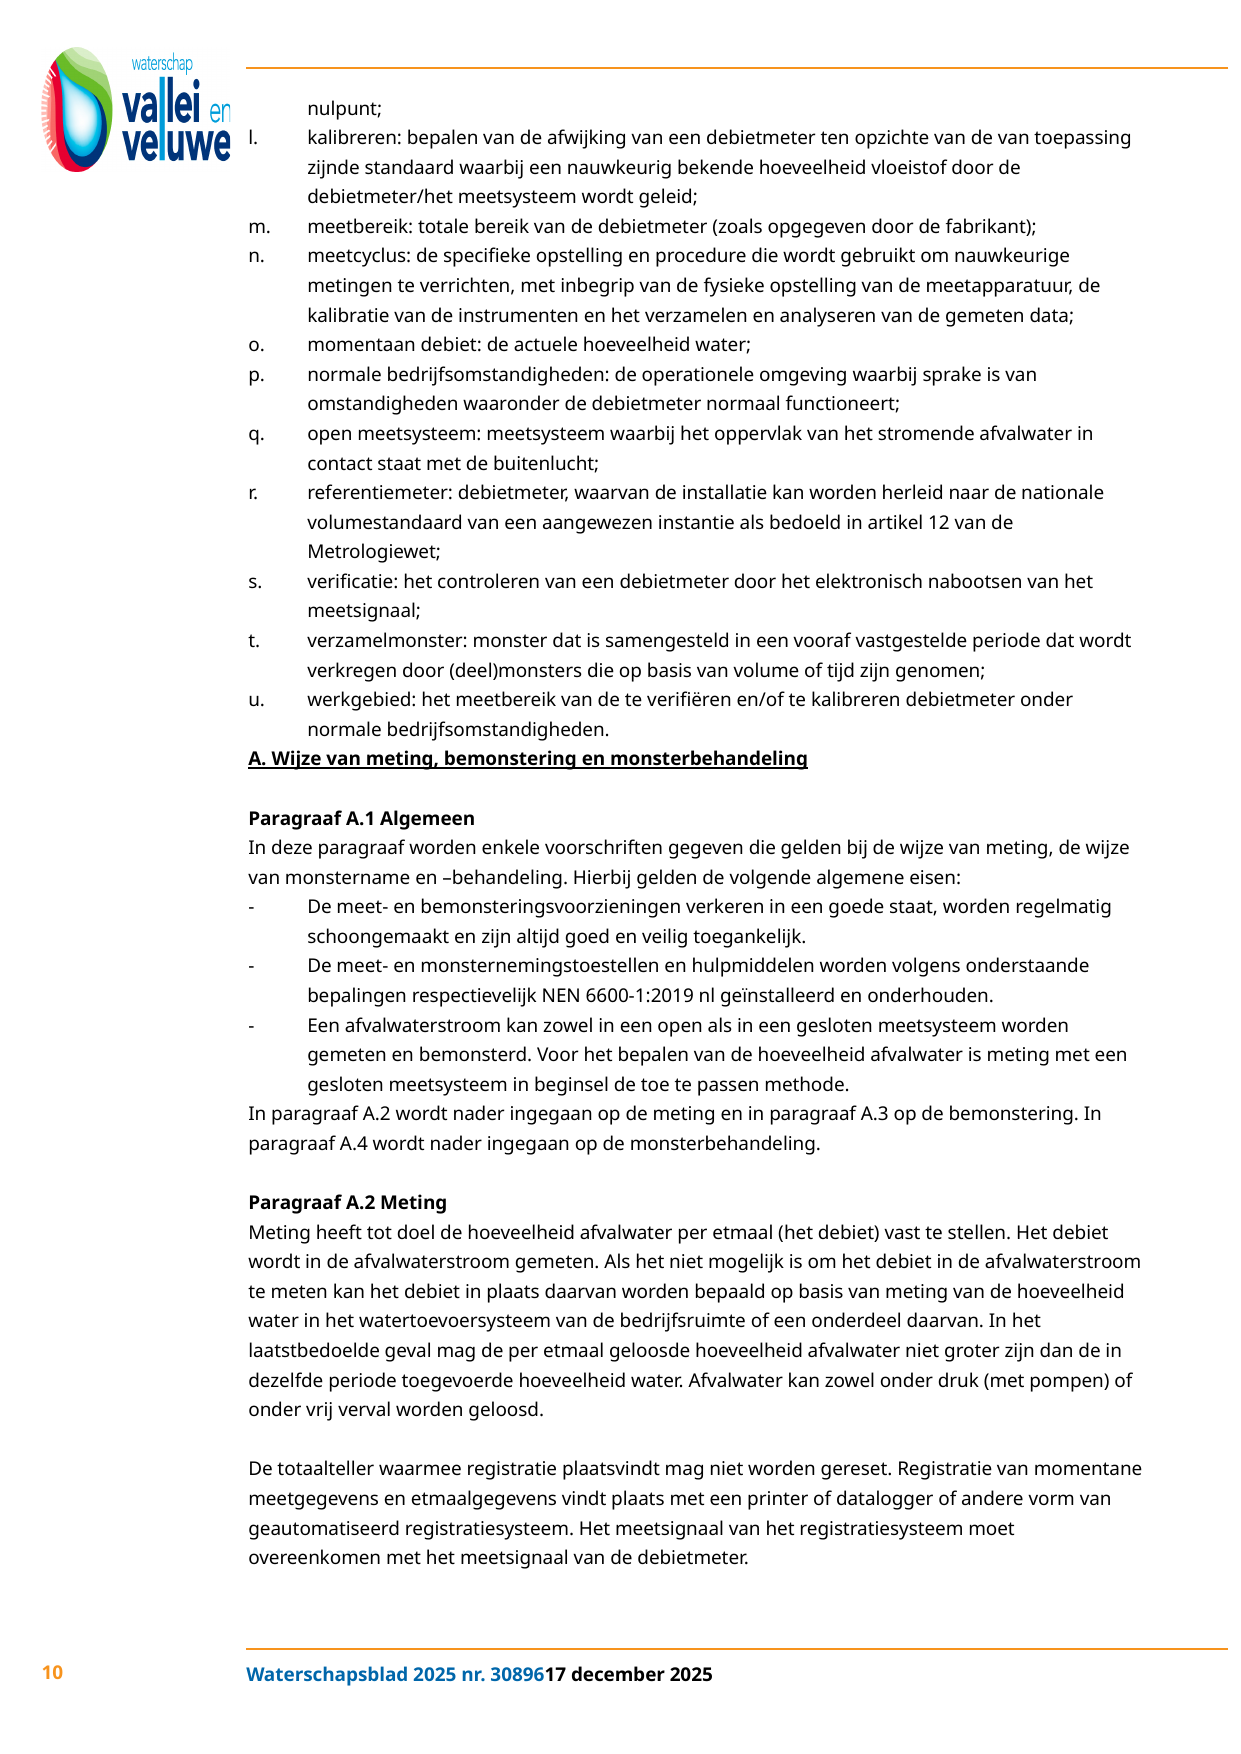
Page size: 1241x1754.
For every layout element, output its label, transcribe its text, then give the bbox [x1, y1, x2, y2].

text Paragraaf A.1 Algemeen [248, 805, 1152, 831]
list verzamelmonster: monster dat is samengesteld in een vooraf vastgestelde periode dat wordt verkregen door (deel)monsters die op basis van volume of tijd zijn genomen; [248, 627, 1152, 683]
list normale bedrijfsomstandigheden: de operationele omgeving waarbij sprake is van omstandigheden waaronder de debietmeter normaal functioneert; [248, 361, 1152, 416]
text Meting heeft tot doel de hoeveelheid afvalwater per etmaal (het debiet) vast te stellen. Het debiet wordt in de afvalwaterstroom gemeten. Als het niet mogelijk is om het debiet in de afvalwaterstroom te meten kan het debiet in plaats daarvan worden bepaald op basis van meting van de hoeveelheid water in het watertoevoersysteem van de bedrijfsruimte of een onderdeel daarvan. In het laatstbedoelde geval mag de per etmaal geloosde hoeveelheid afvalwater niet groter zijn dan de in dezelfde periode toegevoerde hoeveelheid water. Afvalwater kan zowel onder druk (met pompen) of onder vrij verval worden geloosd. [248, 1219, 1152, 1422]
list meetcyclus: de specifieke opstelling en procedure die wordt gebruikt om nauwkeurige metingen te verrichten, met inbegrip van de fysieke opstelling van de meetapparatuur, de kalibratie van de instrumenten en het verzamelen en analyseren van de gemeten data; [248, 243, 1152, 328]
text In paragraaf A.2 wordt nader ingegaan op de meting en in paragraaf A.3 op de bemonstering. In paragraaf A.4 wordt nader ingegaan op de monsterbehandeling. [248, 1101, 1152, 1156]
text Paragraaf A.2 Meting [248, 1189, 1152, 1215]
list nulpunt; [248, 95, 1152, 121]
text A. Wijze van meting, bemonstering en monsterbehandeling [248, 746, 1152, 771]
list meetbereik: totale bereik van de debietmeter (zoals opgegeven door de fabrikant); [248, 213, 1152, 239]
list kalibreren: bepalen van de afwijking van een debietmeter ten opzichte van de van toepassing zijnde standaard waarbij een nauwkeurig bekende hoeveelheid vloeistof door de debietmeter/het meetsysteem wordt geleid; [248, 124, 1152, 209]
list De meet- en bemonsteringsvoorzieningen verkeren in een goede staat, worden regelmatig schoongemaakt en zijn altijd goed en veilig toegankelijk. [248, 893, 1152, 949]
list momentaan debiet: de actuele hoeveelheid water; [248, 331, 1152, 357]
list Een afvalwaterstroom kan zowel in een open als in een gesloten meetsysteem worden gemeten en bemonsterd. Voor het bepalen van de hoeveelheid afvalwater is meting met een gesloten meetsysteem in beginsel de toe te passen methode. [248, 1012, 1152, 1097]
text In deze paragraaf worden enkele voorschriften gegeven die gelden bij de wijze van meting, de wijze van monstername en –behandeling. Hierbij gelden de volgende algemene eisen: [248, 834, 1152, 890]
list werkgebied: het meetbereik van de te verifiëren en/of te kalibreren debietmeter onder normale bedrijfsomstandigheden. [248, 686, 1152, 742]
list referentiemeter: debietmeter, waarvan de installatie kan worden herleid naar de nationale volumestandaard van een aangewezen instantie als bedoeld in artikel 12 van de Metrologiewet; [248, 479, 1152, 564]
picture [41, 47, 231, 172]
list De meet- en monsternemingstoestellen en hulpmiddelen worden volgens onderstaande bepalingen respectievelijk NEN 6600-1:2019 nl geïnstalleerd en onderhouden. [248, 953, 1152, 1008]
text De totaalteller waarmee registratie plaatsvindt mag niet worden gereset. Registratie van momentane meetgegevens en etmaalgegevens vindt plaats met een printer of datalogger of andere vorm van geautomatiseerd registratiesysteem. Het meetsignaal van het registratiesysteem moet overeenkomen met het meetsignaal van de debietmeter. [248, 1456, 1152, 1570]
list open meetsysteem: meetsysteem waarbij het oppervlak van het stromende afvalwater in contact staat met de buitenlucht; [248, 420, 1152, 476]
list verificatie: het controleren van een debietmeter door het elektronisch nabootsen van het meetsignaal; [248, 568, 1152, 623]
